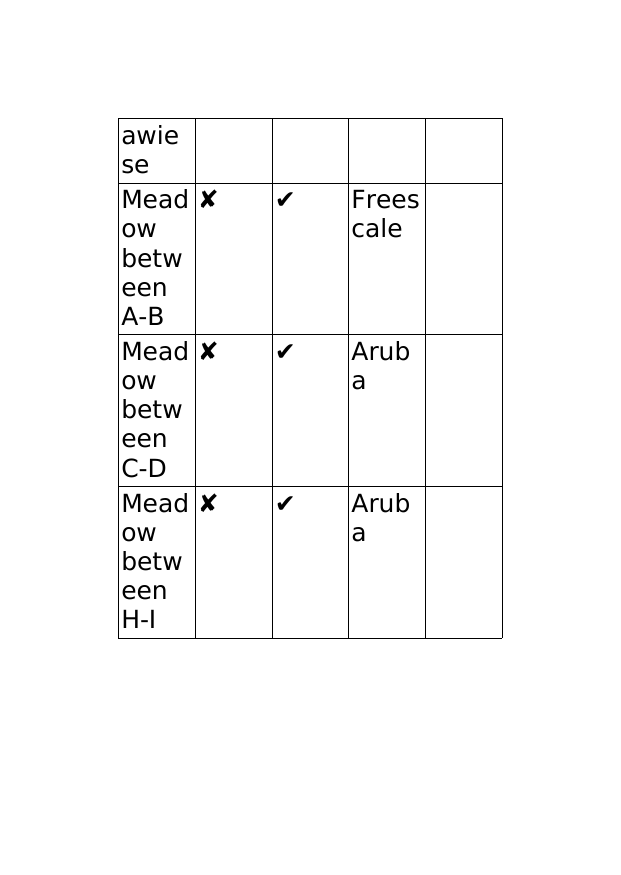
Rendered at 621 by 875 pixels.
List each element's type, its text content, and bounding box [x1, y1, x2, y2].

table_cell Aruba [349, 487, 425, 638]
table_cell [196, 119, 272, 182]
table_cell [273, 119, 348, 182]
table_cell [426, 119, 502, 182]
table_cell ✔ [273, 335, 348, 486]
table_cell awiese [119, 119, 195, 182]
table_cell ✔ [273, 487, 348, 638]
table_cell ✘ [196, 335, 272, 486]
table_cell [349, 119, 425, 182]
table_cell ✘ [196, 184, 272, 334]
table_cell [426, 487, 502, 638]
table_cell [426, 335, 502, 486]
table_cell ✘ [196, 487, 272, 638]
table_cell [426, 184, 502, 334]
table_cell Meadow between C-D [119, 335, 195, 486]
table_cell ✔ [273, 184, 348, 334]
table_cell Meadow between H-I [119, 487, 195, 638]
table_cell Meadow between A-B [119, 184, 195, 334]
table_cell Freescale [349, 184, 425, 334]
table_cell Aruba [349, 335, 425, 486]
